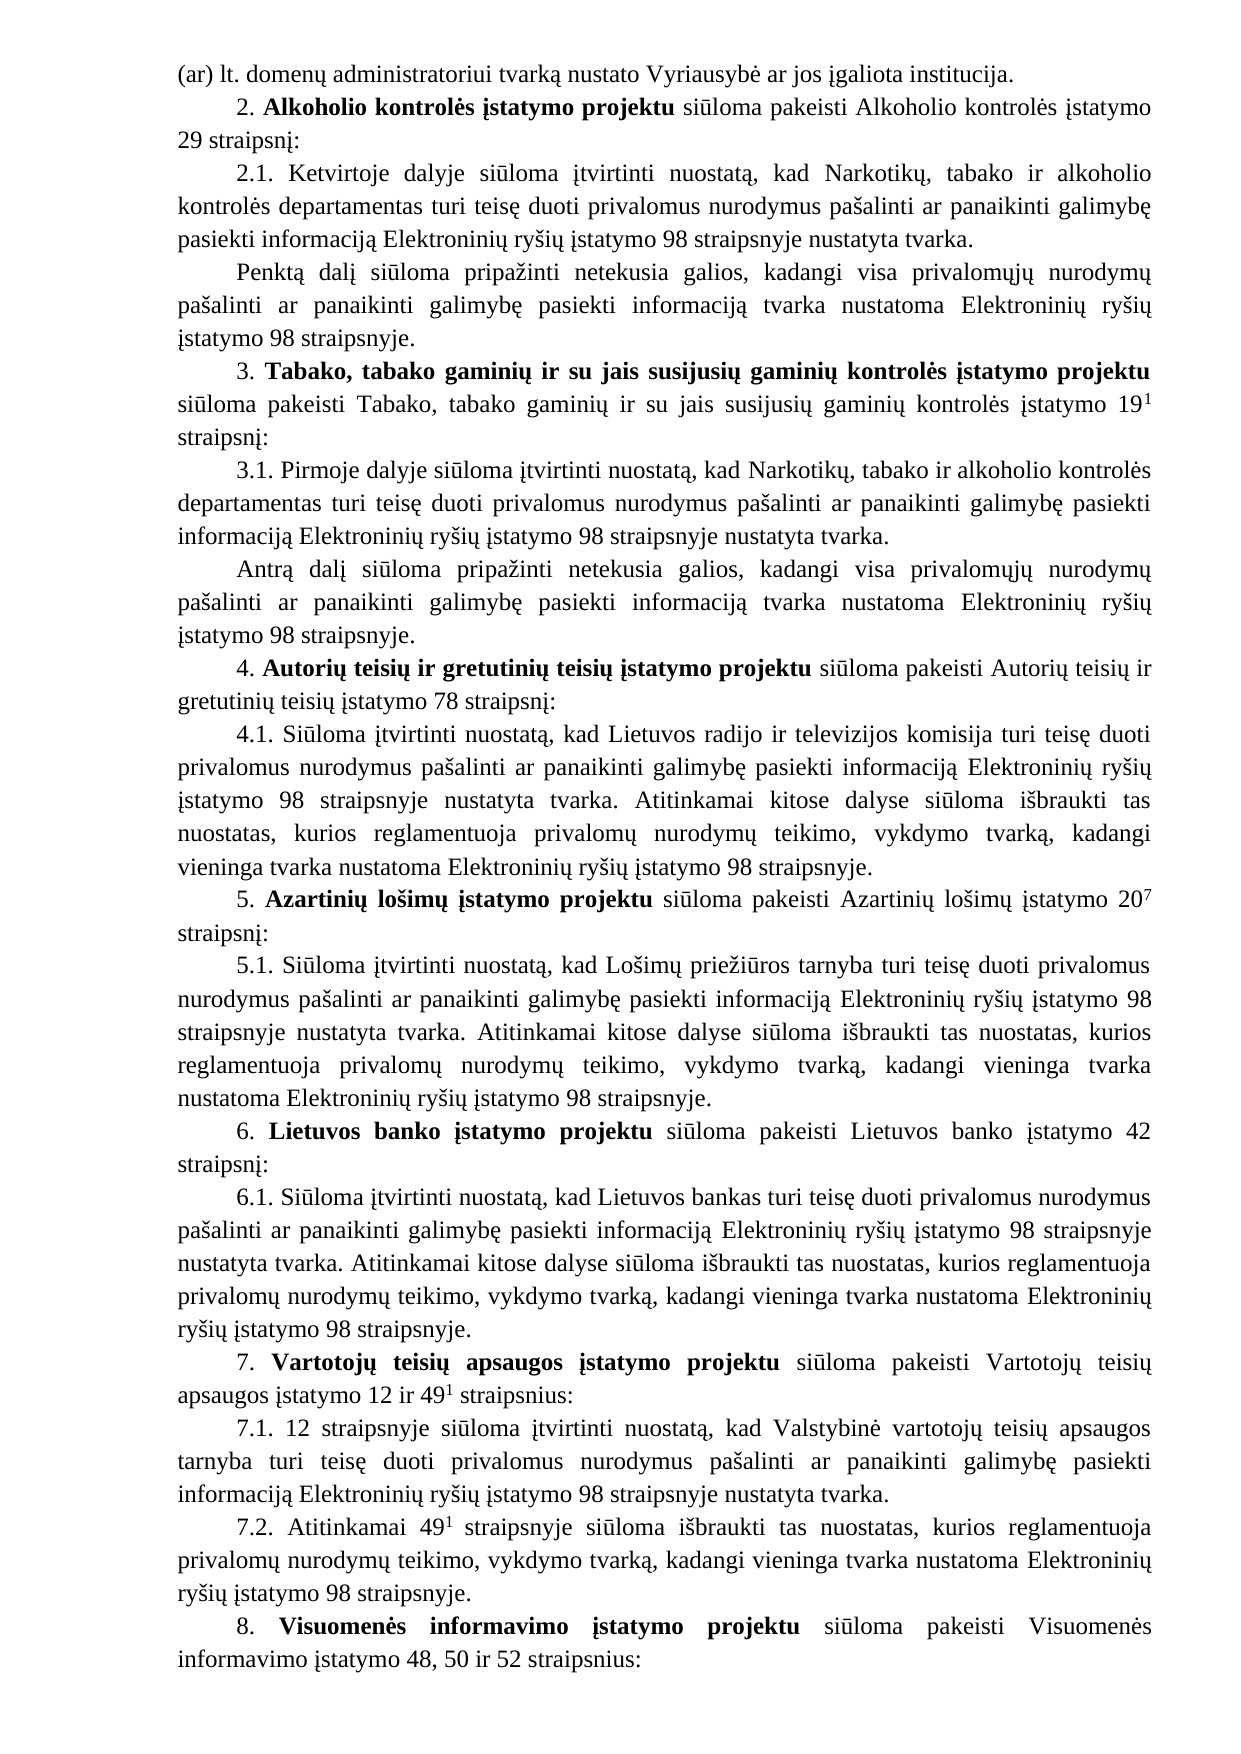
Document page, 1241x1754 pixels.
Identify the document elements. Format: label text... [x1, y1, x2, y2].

text Antrą dalį siūloma pripažinti netekusia galios, kadangi visa privalomųjų nurodymų pašalinti ar panaikinti galimybę pasiekti informaciją tvarka nustatoma Elektroninių ryšių įstatymo 98 straipsnyje. [177, 554, 1152, 649]
text 5.1. Siūloma įtvirtinti nuostatą, kad Lošimų priežiūros tarnyba turi teisę duoti privalomus nurodymus pašalinti ar panaikinti galimybę pasiekti informaciją Elektroninių ryšių įstatymo 98 straipsnyje nustatyta tvarka. Atitinkamai kitose dalyse siūloma išbraukti tas nuostatas, kurios reglamentuoja privalomų nurodymų teikimo, vykdymo tvarką, kadangi vieninga tvarka nustatoma Elektroninių ryšių įstatymo 98 straipsnyje. [177, 951, 1152, 1111]
text 7. Vartotojų teisių apsaugos įstatymo projektu siūloma pakeisti Vartotojų teisių apsaugos įstatymo 12 ir 491 straipsnius: [177, 1347, 1152, 1409]
text 4. Autorių teisių ir gretutinių teisių įstatymo projektu siūloma pakeisti Autorių teisių ir gretutinių teisių įstatymo 78 straipsnį: [177, 653, 1152, 715]
text 5. Azartinių lošimų įstatymo projektu siūloma pakeisti Azartinių lošimų įstatymo 207 straipsnį: [177, 884, 1152, 946]
text 3. Tabako, tabako gaminių ir su jais susijusių gaminių kontrolės įstatymo projektu siūloma pakeisti Tabako, tabako gaminių ir su jais susijusių gaminių kontrolės įstatymo 191 straipsnį: [177, 356, 1152, 451]
text 8. Visuomenės informavimo įstatymo projektu siūloma pakeisti Visuomenės informavimo įstatymo 48, 50 ir 52 straipsnius: [177, 1611, 1152, 1673]
text 4.1. Siūloma įtvirtinti nuostatą, kad Lietuvos radijo ir televizijos komisija turi teisę duoti privalomus nurodymus pašalinti ar panaikinti galimybę pasiekti informaciją Elektroninių ryšių įstatymo 98 straipsnyje nustatyta tvarka. Atitinkamai kitose dalyse siūloma išbraukti tas nuostatas, kurios reglamentuoja privalomų nurodymų teikimo, vykdymo tvarką, kadangi vieninga tvarka nustatoma Elektroninių ryšių įstatymo 98 straipsnyje. [177, 719, 1152, 880]
text 7.2. Atitinkamai 491 straipsnyje siūloma išbraukti tas nuostatas, kurios reglamentuoja privalomų nurodymų teikimo, vykdymo tvarką, kadangi vieninga tvarka nustatoma Elektroninių ryšių įstatymo 98 straipsnyje. [177, 1512, 1152, 1607]
text Penktą dalį siūloma pripažinti netekusia galios, kadangi visa privalomųjų nurodymų pašalinti ar panaikinti galimybę pasiekti informaciją tvarka nustatoma Elektroninių ryšių įstatymo 98 straipsnyje. [177, 257, 1152, 352]
text 6.1. Siūloma įtvirtinti nuostatą, kad Lietuvos bankas turi teisę duoti privalomus nurodymus pašalinti ar panaikinti galimybę pasiekti informaciją Elektroninių ryšių įstatymo 98 straipsnyje nustatyta tvarka. Atitinkamai kitose dalyse siūloma išbraukti tas nuostatas, kurios reglamentuoja privalomų nurodymų teikimo, vykdymo tvarką, kadangi vieninga tvarka nustatoma Elektroninių ryšių įstatymo 98 straipsnyje. [177, 1182, 1152, 1343]
text 3.1. Pirmoje dalyje siūloma įtvirtinti nuostatą, kad Narkotikų, tabako ir alkoholio kontrolės departamentas turi teisę duoti privalomus nurodymus pašalinti ar panaikinti galimybę pasiekti informaciją Elektroninių ryšių įstatymo 98 straipsnyje nustatyta tvarka. [177, 455, 1152, 550]
text 2. Alkoholio kontrolės įstatymo projektu siūloma pakeisti Alkoholio kontrolės įstatymo 29 straipsnį: [177, 92, 1152, 154]
text 6. Lietuvos banko įstatymo projektu siūloma pakeisti Lietuvos banko įstatymo 42 straipsnį: [177, 1116, 1152, 1177]
text 2.1. Ketvirtoje dalyje siūloma įtvirtinti nuostatą, kad Narkotikų, tabako ir alkoholio kontrolės departamentas turi teisę duoti privalomus nurodymus pašalinti ar panaikinti galimybę pasiekti informaciją Elektroninių ryšių įstatymo 98 straipsnyje nustatyta tvarka. [177, 158, 1152, 253]
text (ar) lt. domenų administratoriui tvarką nustato Vyriausybė ar jos įgaliota institucija. [177, 59, 1152, 88]
text 7.1. 12 straipsnyje siūloma įtvirtinti nuostatą, kad Valstybinė vartotojų teisių apsaugos tarnyba turi teisę duoti privalomus nurodymus pašalinti ar panaikinti galimybę pasiekti informaciją Elektroninių ryšių įstatymo 98 straipsnyje nustatyta tvarka. [177, 1413, 1152, 1508]
